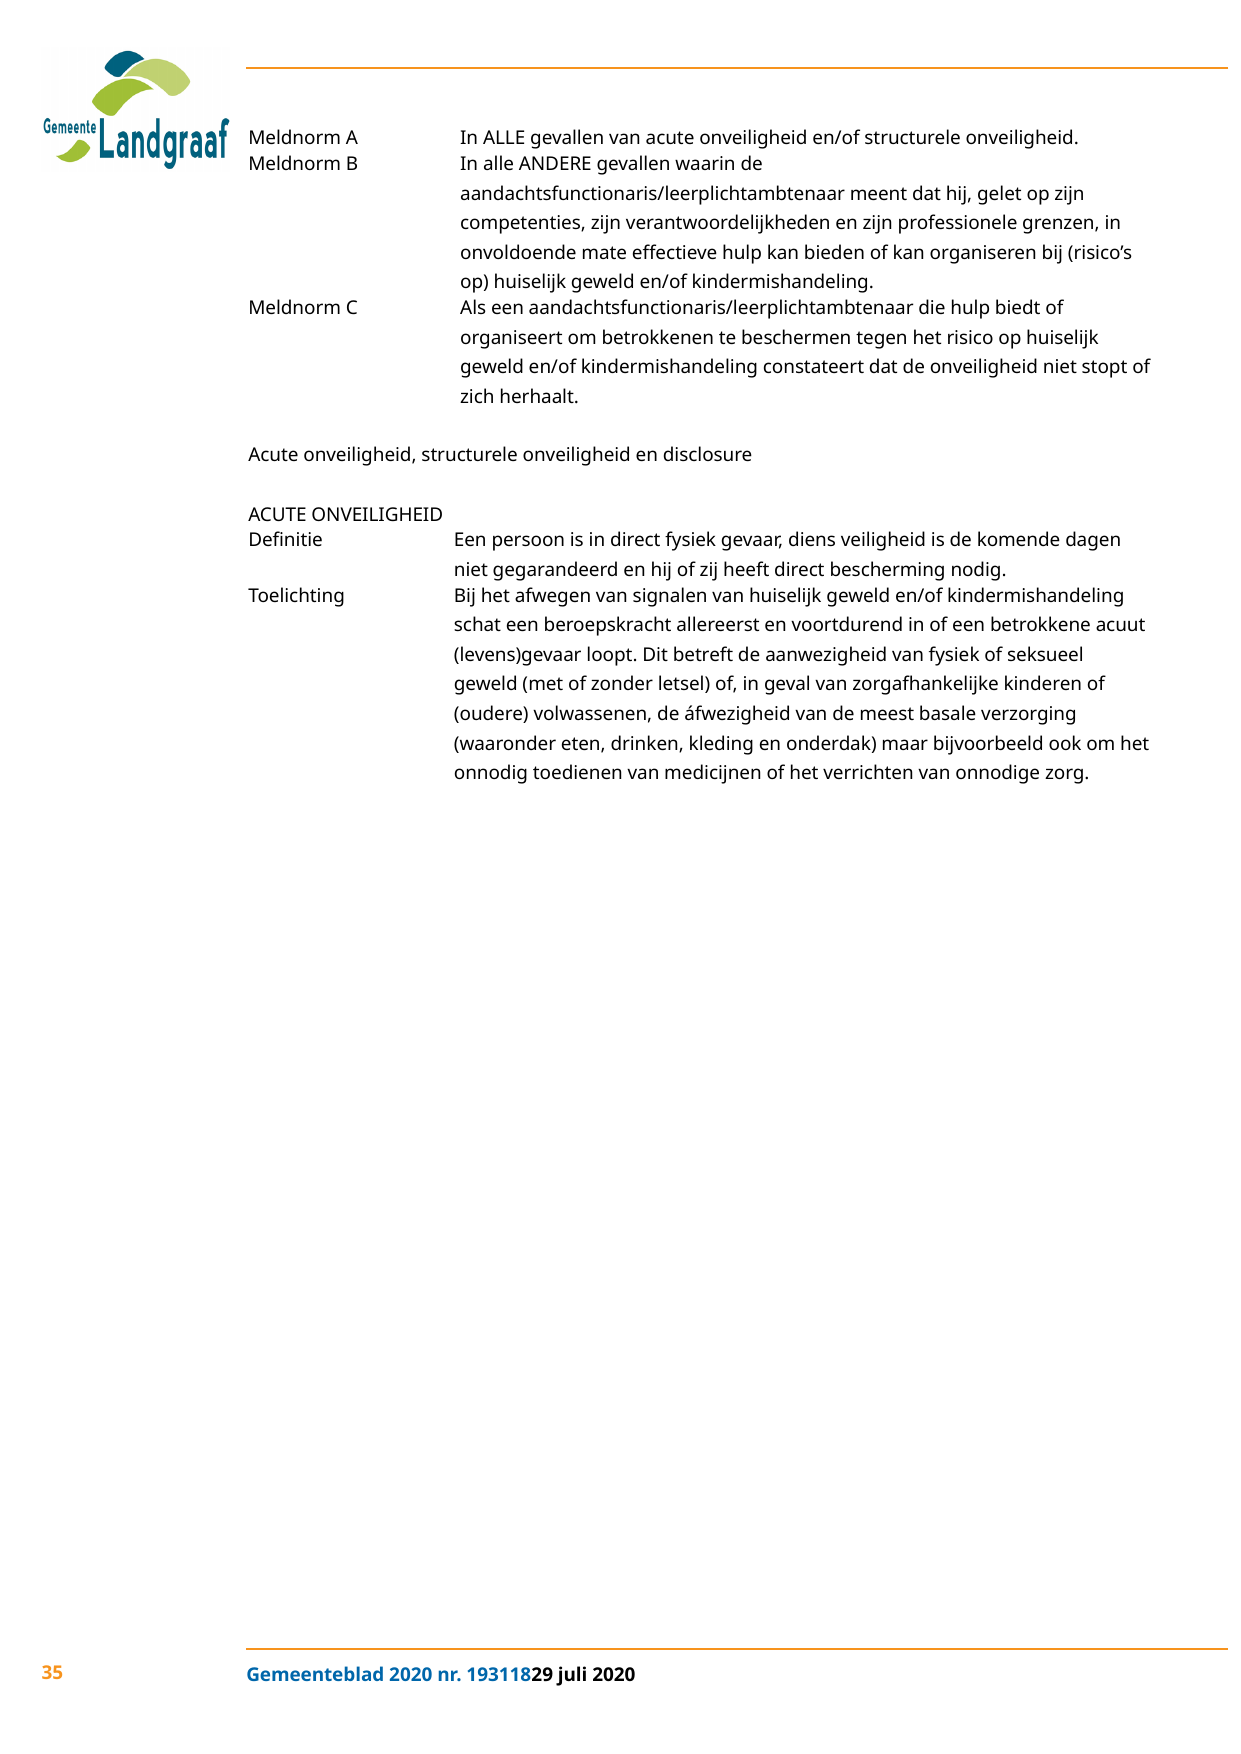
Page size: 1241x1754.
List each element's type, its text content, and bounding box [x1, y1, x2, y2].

table_cell Bij het afwegen van signalen van huiselijk geweld en/of kindermishandeling schat een beroepskracht allereerst en voortdurend in of een betrokkene acuut (levens)gevaar loopt. Dit betreft de aanwezigheid van fysiek of seksueel geweld (met of zonder letsel) of, in geval van zorgafhankelijke kinderen of (oudere) volwassenen, de áfwezigheid van de meest basale verzorging (waaronder eten, drinken, kleding en onderdak) maar bijvoorbeeld ook om het onnodig toedienen van medicijnen of het verrichten van onnodige zorg. [454, 582, 1152, 785]
table_cell Meldnorm C [248, 294, 460, 409]
table_header In ALLE gevallen van acute onveiligheid en/of structurele onveiligheid. [460, 125, 1152, 150]
table_cell In alle ANDERE gevallen waarin de aandachtsfunctionaris/leerplichtambtenaar meent dat hij, gelet op zijn competenties, zijn verantwoordelijkheden en zijn professionele grenzen, in onvoldoende mate effectieve hulp kan bieden of kan organiseren bij (risico’s op) huiselijk geweld en/of kindermishandeling. [460, 150, 1152, 294]
table_cell Definitie [248, 527, 454, 582]
picture [41, 47, 231, 172]
table_header Meldnorm A [248, 125, 460, 150]
table_cell Meldnorm B [248, 150, 460, 294]
text Acute onveiligheid, structurele onveiligheid en disclosure [248, 442, 1152, 467]
table_cell Toelichting [248, 582, 454, 785]
table_cell Een persoon is in direct fysiek gevaar, diens veiligheid is de komende dagen niet gegarandeerd en hij of zij heeft direct bescherming nodig. [454, 527, 1152, 582]
table_cell Als een aandachtsfunctionaris/leerplichtambtenaar die hulp biedt of organiseert om betrokkenen te beschermen tegen het risico op huiselijk geweld en/of kindermishandeling constateert dat de onveiligheid niet stopt of zich herhaalt. [460, 294, 1152, 409]
table_header ACUTE ONVEILIGHEID [248, 501, 1152, 527]
